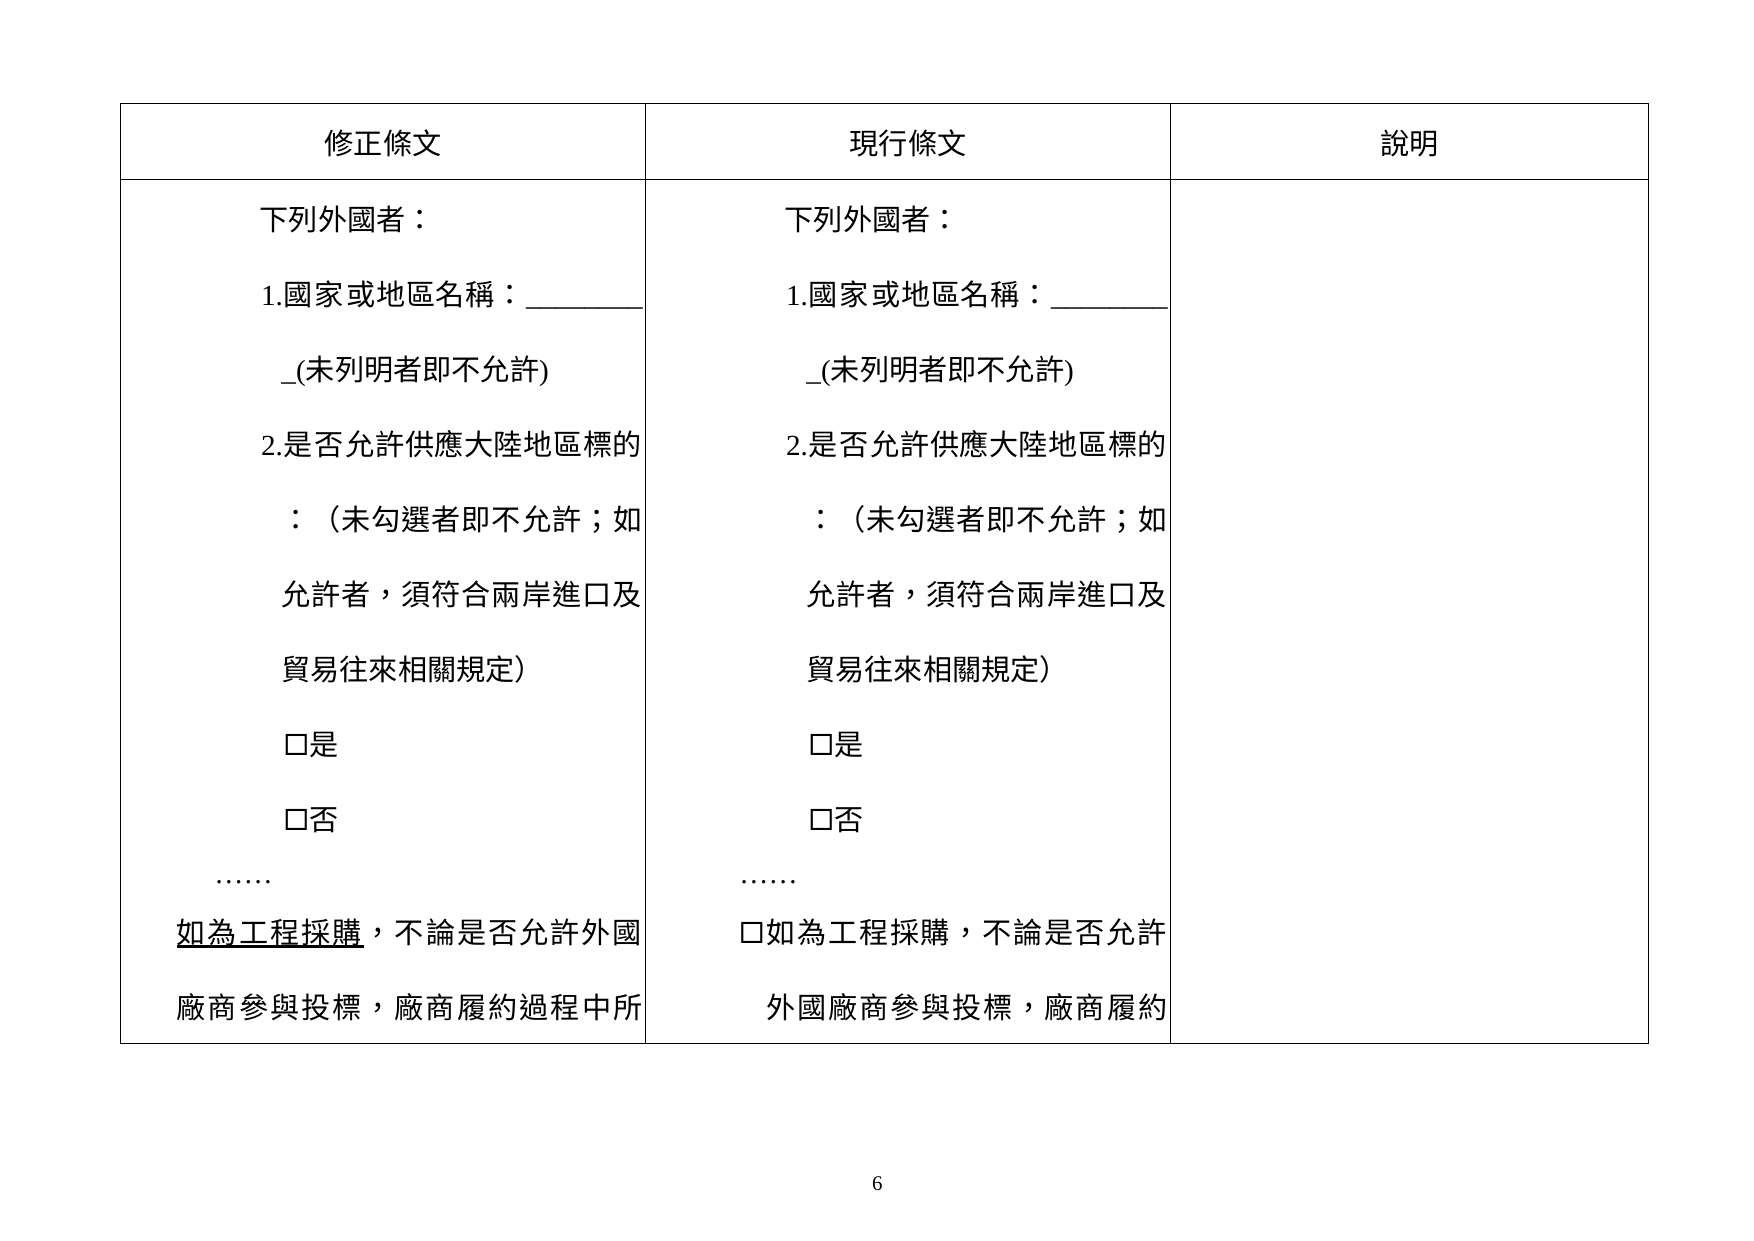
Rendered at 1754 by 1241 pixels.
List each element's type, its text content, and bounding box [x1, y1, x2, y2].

table_header 說明 [1171, 104, 1648, 179]
table_cell 下列外國者： 1.國家或地區名稱：_________(未列明者即不允許) 2.是否允許供應大陸地區標的：（未勾選者即不允許；如允許者，須符合兩岸進口及貿易往來相關規定） 是 否 …… 如為工程採購，不論是否允許外國廠商參與投標，廠商履約 [646, 180, 1170, 1043]
table_cell [1171, 180, 1648, 1043]
table_cell 下列外國者： 1.國家或地區名稱：_________(未列明者即不允許) 2.是否允許供應大陸地區標的：（未勾選者即不允許；如允許者，須符合兩岸進口及貿易往來相關規定） 是 否 …… 如為工程採購，不論是否允許外國廠商參與投標，廠商履約過程中所 [121, 180, 645, 1043]
table_header 現行條文 [646, 104, 1170, 179]
table_header 修正條文 [121, 104, 645, 179]
